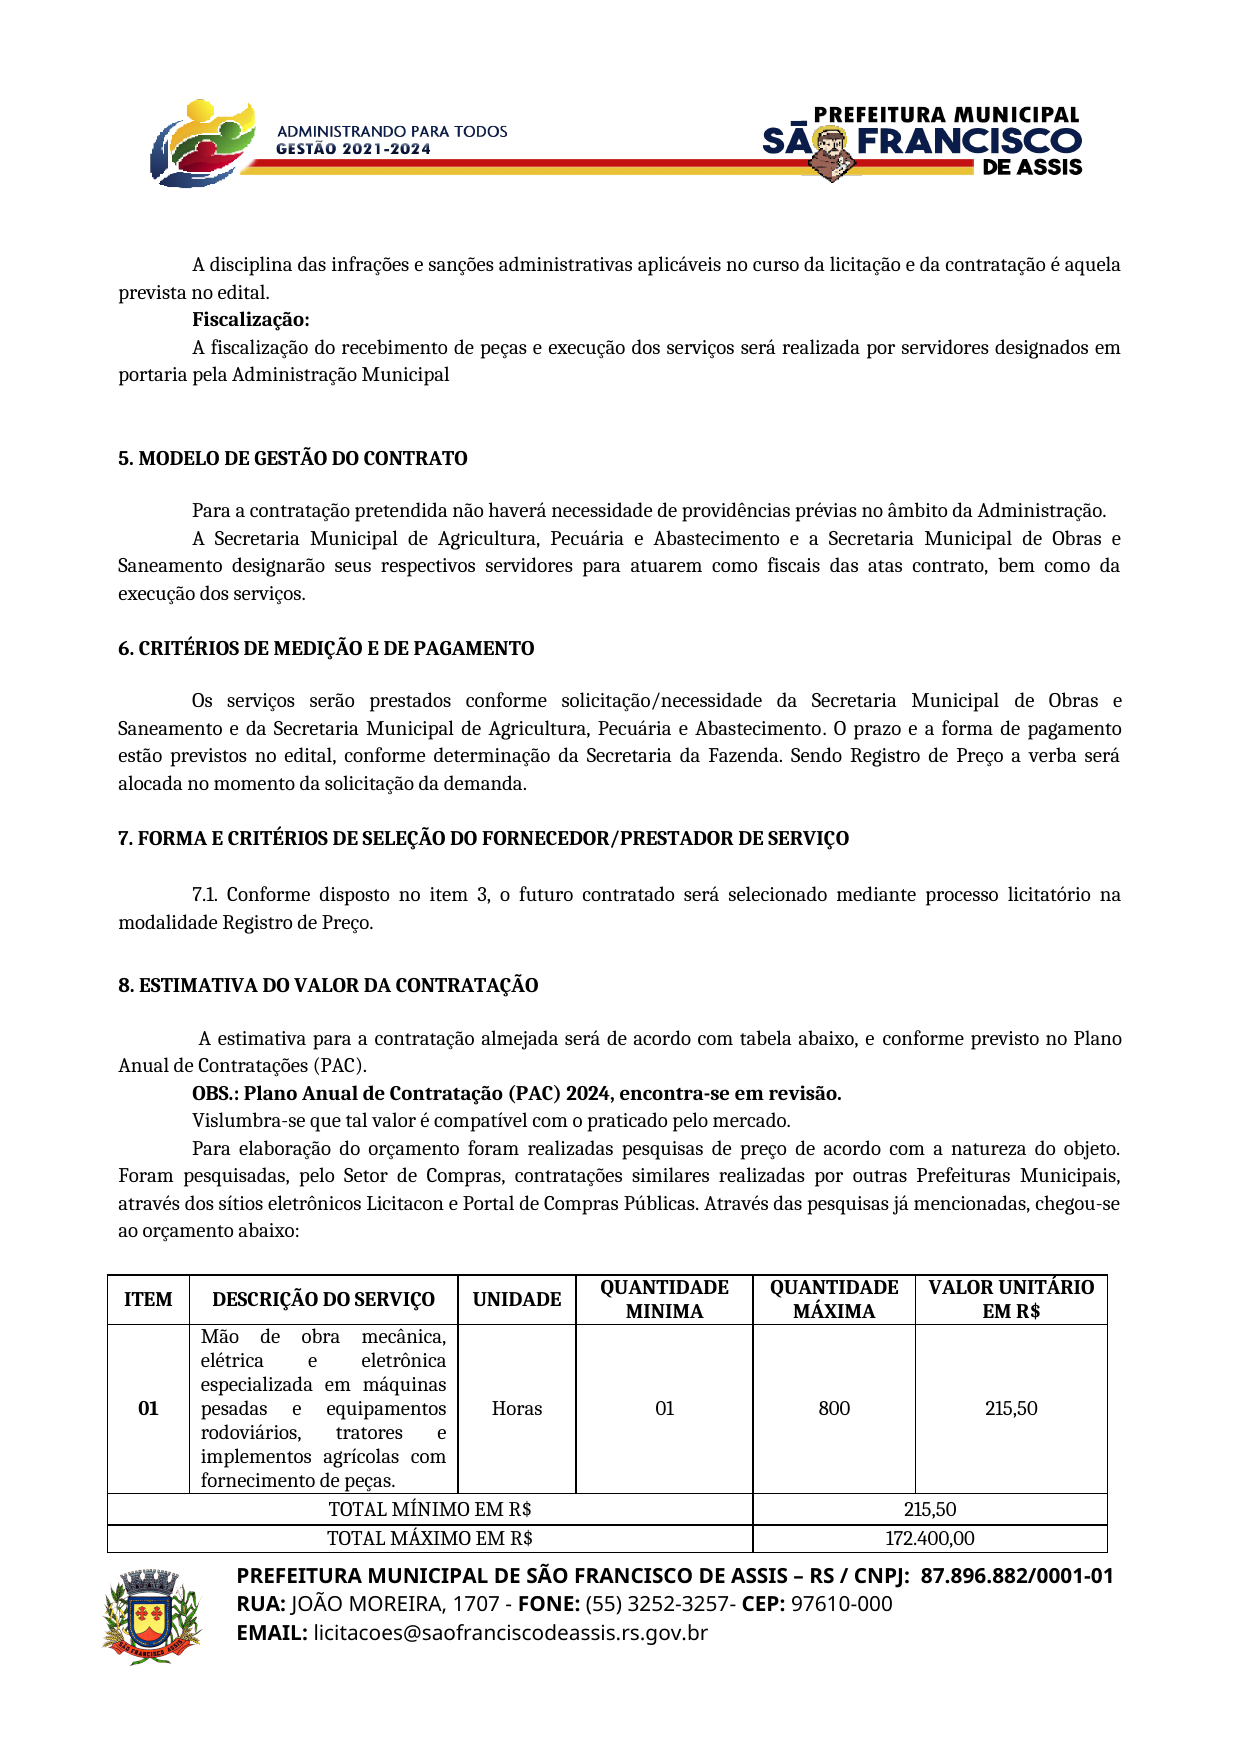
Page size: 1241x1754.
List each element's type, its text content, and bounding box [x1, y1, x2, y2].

table_cell Horas [459, 1325, 575, 1493]
text Os serviços serão prestados conforme solicitação/necessidade da Secretaria Municipal de Obras e Saneamento e da Secretaria Municipal de Agricultura, Pecuária e Abastecimento. O prazo e a forma de pagamento estão previstos no edital, conforme determinação da Secretaria da Fazenda. Sendo Registro de Preço a verba será alocada no momento da solicitação da demanda. [118, 689, 1122, 796]
text 5. MODELO DE GESTÃO DO CONTRATO [118, 447, 1122, 471]
table_cell 01 [108, 1325, 189, 1493]
table_header ITEM [108, 1276, 189, 1323]
table_cell 01 [577, 1325, 752, 1493]
table_header QUANTIDADE MINIMA [577, 1276, 752, 1323]
table_cell TOTAL MÁXIMO EM R$ [108, 1526, 752, 1552]
table_cell 215,50 [916, 1325, 1107, 1493]
text Fiscalização: [118, 308, 1122, 332]
text Para elaboração do orçamento foram realizadas pesquisas de preço de acordo com a natureza do objeto. Foram pesquisadas, pelo Setor de Compras, contratações similares realizadas por outras Prefeituras Municipais, através dos sítios eletrônicos Licitacon e Portal de Compras Públicas. Através das pesquisas já mencionadas, chegou-se ao orçamento abaixo: [118, 1136, 1122, 1243]
text 7.1. Conforme disposto no item 3, o futuro contratado será selecionado mediante processo licitatório na modalidade Registro de Preço. [118, 883, 1122, 934]
text A disciplina das infrações e sanções administrativas aplicáveis no curso da licitação e da contratação é aquela prevista no edital. [118, 253, 1122, 304]
table_header QUANTIDADE MÁXIMA [754, 1276, 915, 1323]
picture [118, 73, 1123, 219]
picture [92, 1567, 211, 1667]
text A Secretaria Municipal de Agricultura, Pecuária e Abastecimento e a Secretaria Municipal de Obras e Saneamento designarão seus respectivos servidores para atuarem como fiscais das atas contrato, bem como da execução dos serviços. [118, 527, 1122, 606]
table_cell 800 [754, 1325, 915, 1493]
table_cell 172.400,00 [754, 1526, 1107, 1552]
table_cell 215,50 [754, 1494, 1107, 1524]
table_header VALOR UNITÁRIO EM R$ [916, 1276, 1107, 1323]
text 6. CRITÉRIOS DE MEDIÇÃO E DE PAGAMENTO [118, 637, 1122, 661]
text 7. FORMA E CRITÉRIOS DE SELEÇÃO DO FORNECEDOR/PRESTADOR DE SERVIÇO [118, 827, 1122, 851]
text A fiscalização do recebimento de peças e execução dos serviços será realizada por servidores designados em portaria pela Administração Municipal [118, 335, 1122, 387]
text A estimativa para a contratação almejada será de acordo com tabela abaixo, e conforme previsto no Plano Anual de Contratações (PAC). [118, 1026, 1122, 1078]
text Vislumbra-se que tal valor é compatível com o praticado pelo mercado. [118, 1109, 1122, 1133]
table_cell Mão de obra mecânica, elétrica e eletrônica especializada em máquinas pesadas e equipamentos rodoviários, tratores e implementos agrícolas com fornecimento de peças. [190, 1325, 457, 1493]
table_header DESCRIÇÃO DO SERVIÇO [190, 1276, 457, 1323]
table_header UNIDADE [459, 1276, 575, 1323]
table_cell TOTAL MÍNIMO EM R$ [108, 1494, 752, 1524]
text 8. ESTIMATIVA DO VALOR DA CONTRATAÇÃO [118, 974, 1122, 998]
text OBS.: Plano Anual de Contratação (PAC) 2024, encontra-se em revisão. [118, 1081, 1122, 1105]
text Para a contratação pretendida não haverá necessidade de providências prévias no âmbito da Administração. [118, 499, 1122, 523]
